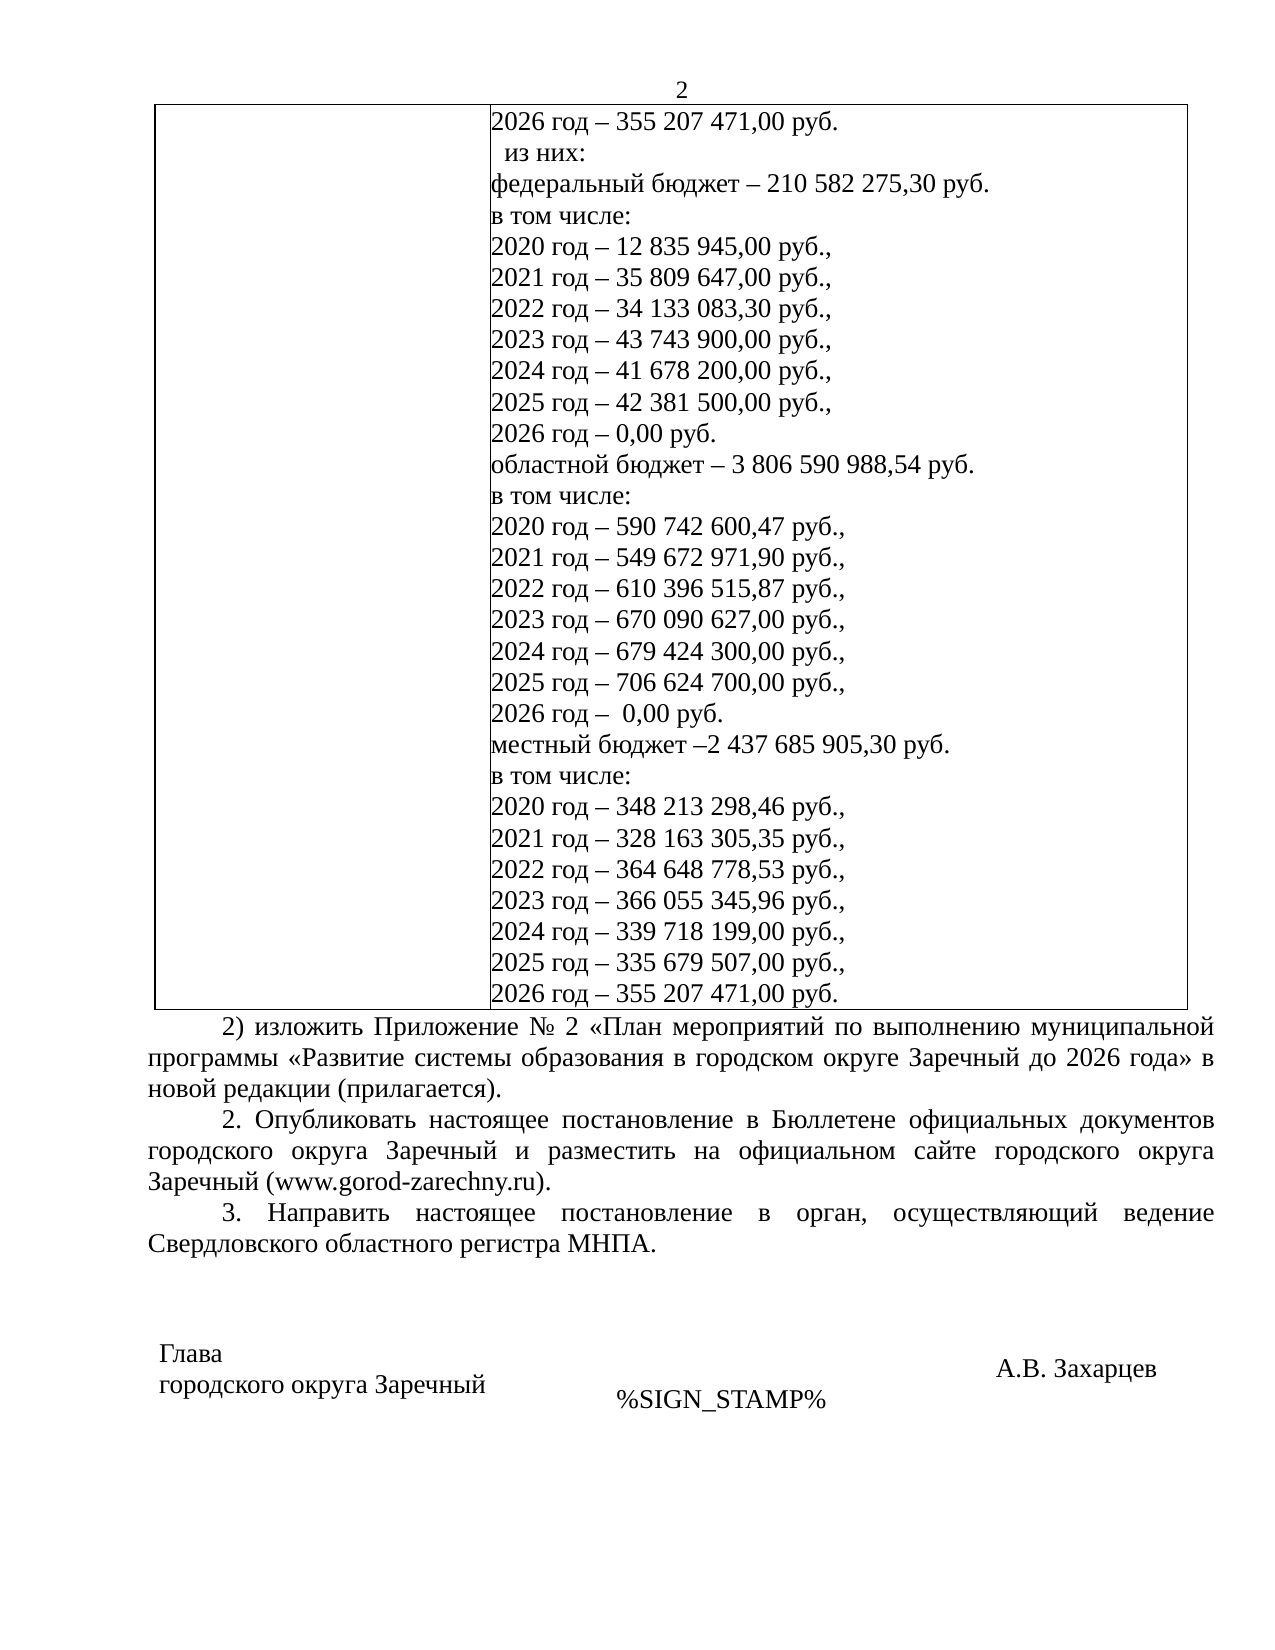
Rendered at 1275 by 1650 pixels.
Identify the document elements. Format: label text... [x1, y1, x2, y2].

table_header А.В. Захарцев [856, 1321, 1211, 1415]
text 2. Опубликовать настоящее постановление в Бюллетене официальных документов городского округа Заречный и разместить на официальном сайте городского округа Заречный (www.gorod-zarechny.ru). [148, 1103, 1216, 1196]
text 3. Направить настоящее постановление в орган, осуществляющий ведение Свердловского областного регистра МНПА. [148, 1196, 1216, 1259]
table_header Глава городского округа Заречный [148, 1321, 605, 1415]
table_header [156, 105, 490, 1008]
table_header %SIGN_STAMP% [605, 1321, 856, 1415]
table_header 2026 год – 355 207 471,00 руб. из них: федеральный бюджет – 210 582 275,30 руб. в том числе: 2020 год – 12 835 945,00 руб., 2021 год – 35 809 647,00 руб., 2022 год – 34 133 083,30 руб., 2023 год – 43 743 900,00 руб., 2024 год – 41 678 200,00 руб., 2025 год – 42 381 500,00 руб., 2026 год – 0,00 руб. областной бюджет – 3 806 590 988,54 руб. в том числе: 2020 год – 590 742 600,47 руб., 2021 год – 549 672 971,90 руб., 2022 год – 610 396 515,87 руб., 2023 год – 670 090 627,00 руб., 2024 год – 679 424 300,00 руб., 2025 год – 706 624 700,00 руб., 2026 год – 0,00 руб. местный бюджет –2 437 685 905,30 руб. в том числе: 2020 год – 348 213 298,46 руб., 2021 год – 328 163 305,35 руб., 2022 год – 364 648 778,53 руб., 2023 год – 366 055 345,96 руб., 2024 год – 339 718 199,00 руб., 2025 год – 335 679 507,00 руб., 2026 год – 355 207 471,00 руб. [491, 105, 1187, 1008]
text 2) изложить Приложение № 2 «План мероприятий по выполнению муниципальной программы «Развитие системы образования в городском округе Заречный до 2026 года» в новой редакции (прилагается). [148, 1009, 1216, 1103]
